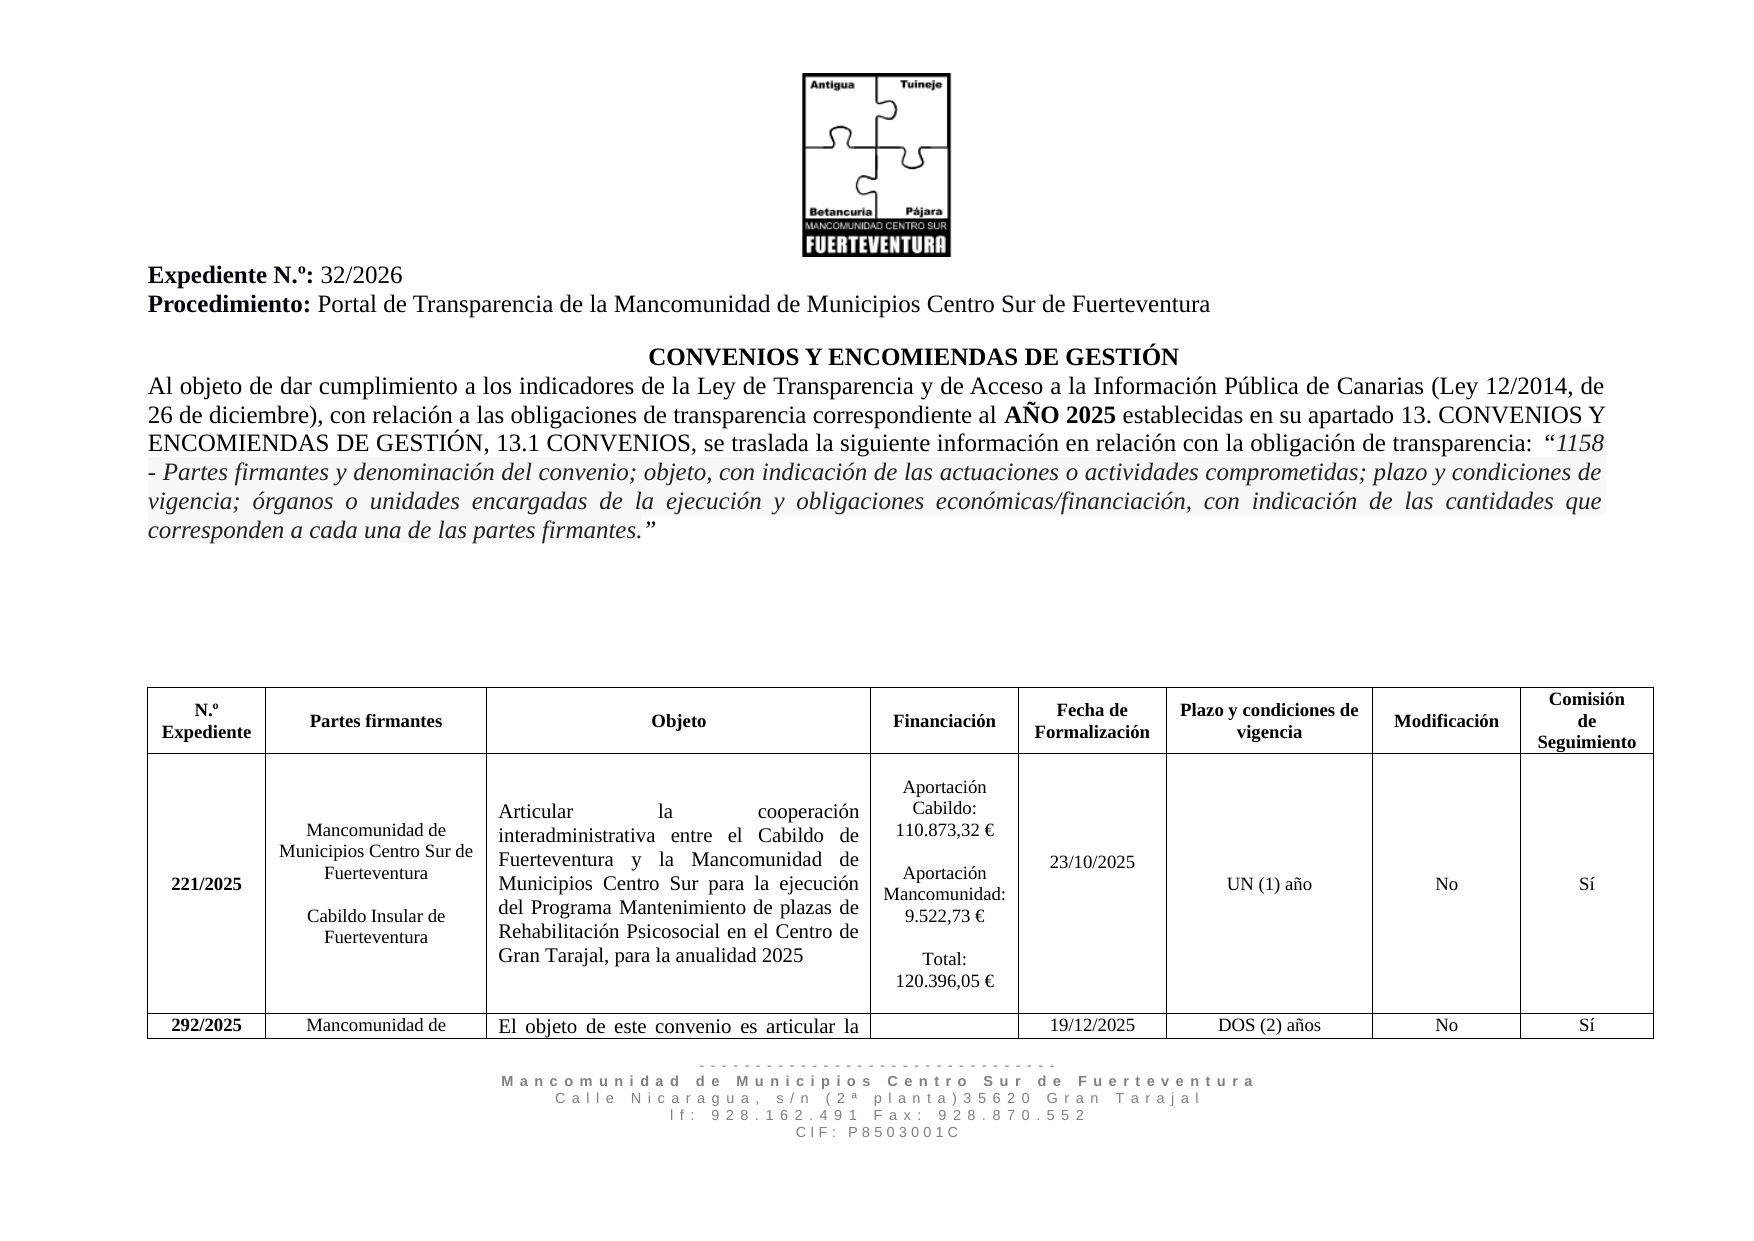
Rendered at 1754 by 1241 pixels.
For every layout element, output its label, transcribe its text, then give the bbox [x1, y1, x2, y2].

table_cell DOS (2) años [1167, 1014, 1372, 1038]
table_header N.º Expediente [148, 688, 265, 753]
table_header Modificación [1373, 688, 1520, 753]
table_cell 292/2025 [148, 1014, 265, 1038]
table_cell Mancomunidad de Municipios Centro Sur de Fuerteventura Cabildo Insular de Fuerteventura [266, 754, 486, 1013]
table_header Comisión de Seguimiento [1521, 688, 1653, 753]
table_header Plazo y condiciones de vigencia [1167, 688, 1372, 753]
table_cell Mancomunidad de [266, 1014, 486, 1038]
table_cell 19/12/2025 [1019, 1014, 1166, 1038]
table_cell Sí [1521, 754, 1653, 1013]
text CONVENIOS Y ENCOMIENDAS DE GESTIÓN [148, 342, 1606, 371]
table_cell UN (1) año [1167, 754, 1372, 1013]
table_cell Sí [1521, 1014, 1653, 1038]
table_cell No [1373, 1014, 1520, 1038]
table_cell No [1373, 754, 1520, 1013]
text Procedimiento: Portal de Transparencia de la Mancomunidad de Municipios Centro Sur de Fuerteventura [148, 289, 1606, 318]
table_cell [871, 1014, 1018, 1038]
table_header Objeto [487, 688, 870, 753]
table_cell Aportación Cabildo: 110.873,32 € Aportación Mancomunidad: 9.522,73 € Total: 120.396,05 € [871, 754, 1018, 1013]
table_cell 221/2025 [148, 754, 265, 1013]
table_cell Articular la cooperación interadministrativa entre el Cabildo de Fuerteventura y la Mancomunidad de Municipios Centro Sur para la ejecución del Programa Mantenimiento de plazas de Rehabilitación Psicosocial en el Centro de Gran Tarajal, para la anualidad 2025 [487, 754, 870, 1013]
table_header Financiación [871, 688, 1018, 753]
text Expediente N.º: 32/2026 [148, 261, 1606, 289]
table_cell El objeto de este convenio es articular la [487, 1014, 870, 1038]
table_cell 23/10/2025 [1019, 754, 1166, 1013]
table_header Partes firmantes [266, 688, 486, 753]
text Al objeto de dar cumplimiento a los indicadores de la Ley de Transparencia y de Acceso a la Información Pública de Canarias (Ley 12/2014, de 26 de diciembre), con relación a las obligaciones de transparencia correspondiente al AÑO 2025 establecidas en su apartado 13. CONVENIOS Y ENCOMIENDAS DE GESTIÓN, 13.1 CONVENIOS, se traslada la siguiente información en relación con la obligación de transparencia: “1158 - Partes firmantes y denominación del convenio; objeto, con indicación de las actuaciones o actividades comprometidas; plazo y condiciones de vigencia; órganos o unidades encargadas de la ejecución y obligaciones económicas/financiación, con indicación de las cantidades que corresponden a cada una de las partes firmantes.” [148, 371, 1606, 543]
table_header Fecha de Formalización [1019, 688, 1166, 753]
